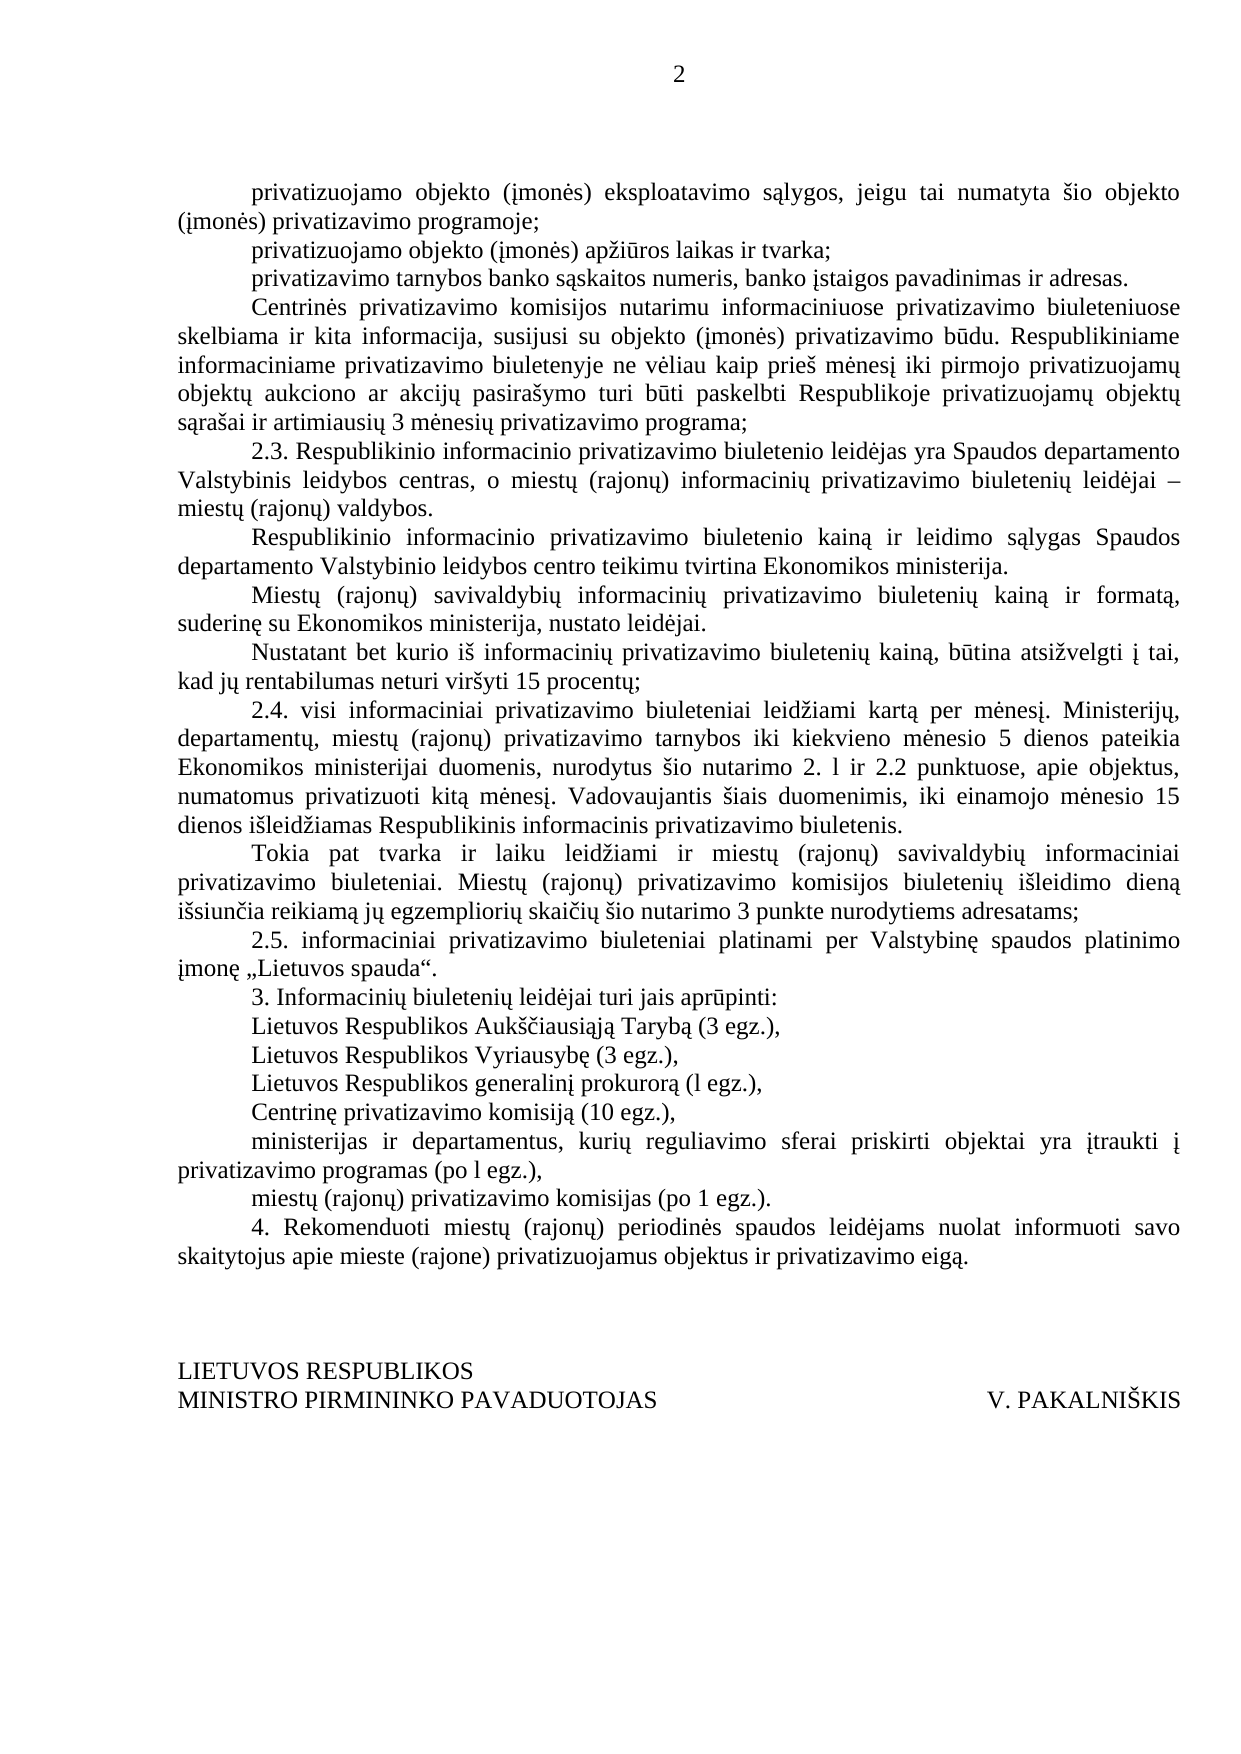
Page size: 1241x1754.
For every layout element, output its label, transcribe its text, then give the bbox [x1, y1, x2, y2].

text Lietuvos Respublikos generalinį prokurorą (l egz.), [177, 1068, 1181, 1097]
text Miestų (rajonų) savivaldybių informacinių privatizavimo biuletenių kainą ir formatą, suderinę su Ekonomikos ministerija, nustato leidėjai. [177, 580, 1181, 637]
text 2.5. informaciniai privatizavimo biuleteniai platinami per Valstybinę spaudos platinimo įmonę „Lietuvos spauda“. [177, 925, 1181, 982]
text Centrinę privatizavimo komisiją (10 egz.), [177, 1097, 1181, 1126]
text Centrinės privatizavimo komisijos nutarimu informaciniuose privatizavimo biuleteniuose skelbiama ir kita informacija, susijusi su objekto (įmonės) privatizavimo būdu. Respublikiniame informaciniame privatizavimo biuletenyje ne vėliau kaip prieš mėnesį iki pirmojo privatizuojamų objektų aukciono ar akcijų pasirašymo turi būti paskelbti Respublikoje privatizuojamų objektų sąrašai ir artimiausių 3 mėnesių privatizavimo programa; [177, 292, 1181, 436]
text 2.4. visi informaciniai privatizavimo biuleteniai leidžiami kartą per mėnesį. Ministerijų, departamentų, miestų (rajonų) privatizavimo tarnybos iki kiekvieno mėnesio 5 dienos pateikia Ekonomikos ministerijai duomenis, nurodytus šio nutarimo 2. l ir 2.2 punktuose, apie objektus, numatomus privatizuoti kitą mėnesį. Vadovaujantis šiais duomenimis, iki einamojo mėnesio 15 dienos išleidžiamas Respublikinis informacinis privatizavimo biuletenis. [177, 695, 1181, 838]
text miestų (rajonų) privatizavimo komisijas (po 1 egz.). [177, 1183, 1181, 1212]
text 2.3. Respublikinio informacinio privatizavimo biuletenio leidėjas yra Spaudos departamento Valstybinis leidybos centras, o miestų (rajonų) informacinių privatizavimo biuletenių leidėjai – miestų (rajonų) valdybos. [177, 436, 1181, 522]
text privatizuojamo objekto (įmonės) eksploatavimo sąlygos, jeigu tai numatyta šio objekto (įmonės) privatizavimo programoje; [177, 177, 1181, 235]
text Lietuvos Respublikos Aukščiausiąją Tarybą (3 egz.), [177, 1011, 1181, 1040]
text Nustatant bet kurio iš informacinių privatizavimo biuletenių kainą, būtina atsižvelgti į tai, kad jų rentabilumas neturi viršyti 15 procentų; [177, 637, 1181, 695]
text Tokia pat tvarka ir laiku leidžiami ir miestų (rajonų) savivaldybių informaciniai privatizavimo biuleteniai. Miestų (rajonų) privatizavimo komisijos biuletenių išleidimo dieną išsiunčia reikiamą jų egzempliorių skaičių šio nutarimo 3 punkte nurodytiems adresatams; [177, 838, 1181, 925]
text LIETUVOS RESPUBLIKOS [177, 1356, 1181, 1385]
text privatizavimo tarnybos banko sąskaitos numeris, banko įstaigos pavadinimas ir adresas. [177, 263, 1181, 292]
text privatizuojamo objekto (įmonės) apžiūros laikas ir tvarka; [177, 235, 1181, 263]
text ministerijas ir departamentus, kurių reguliavimo sferai priskirti objektai yra įtraukti į privatizavimo programas (po l egz.), [177, 1126, 1181, 1183]
text Respublikinio informacinio privatizavimo biuletenio kainą ir leidimo sąlygas Spaudos departamento Valstybinio leidybos centro teikimu tvirtina Ekonomikos ministerija. [177, 522, 1181, 580]
text 4. Rekomenduoti miestų (rajonų) periodinės spaudos leidėjams nuolat informuoti savo skaitytojus apie mieste (rajone) privatizuojamus objektus ir privatizavimo eigą. [177, 1212, 1181, 1270]
text MINISTRO PIRMININKO PAVADUOTOJAS V. PAKALNIŠKIS [177, 1385, 1181, 1413]
text Lietuvos Respublikos Vyriausybę (3 egz.), [177, 1040, 1181, 1068]
text 3. Informacinių biuletenių leidėjai turi jais aprūpinti: [177, 982, 1181, 1011]
